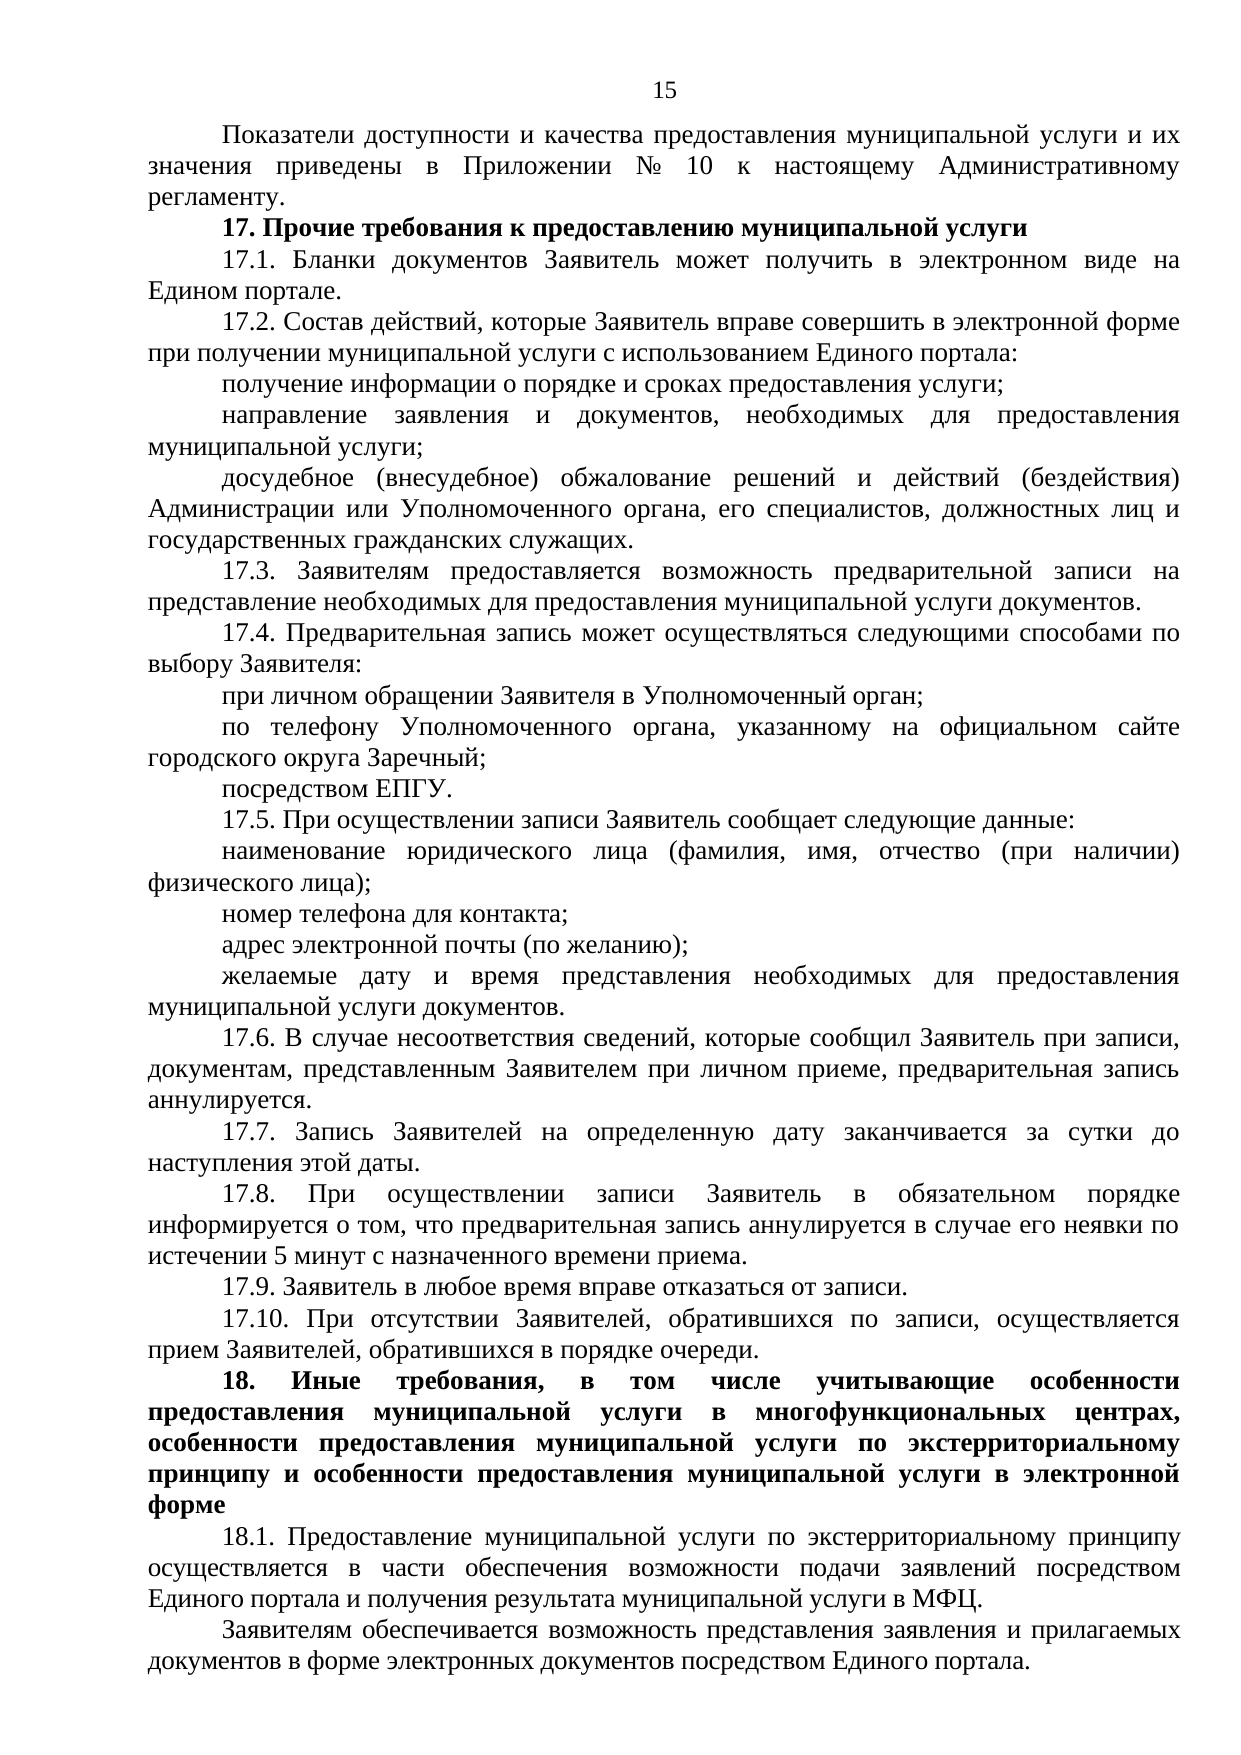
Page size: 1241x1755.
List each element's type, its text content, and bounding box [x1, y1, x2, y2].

text 17.8. При осуществлении записи Заявитель в обязательном порядке информируется о том, что предварительная запись аннулируется в случае его неявки по истечении 5 минут с назначенного времени приема. [148, 1177, 1181, 1271]
text посредством ЕПГУ. [148, 772, 1181, 803]
text 17.5. При осуществлении записи Заявитель сообщает следующие данные: [148, 803, 1181, 834]
text Показатели доступности и качества предоставления муниципальной услуги и их значения приведены в Приложении № 10 к настоящему Административному регламенту. [148, 118, 1181, 212]
text 17.10. При отсутствии Заявителей, обратившихся по записи, осуществляется прием Заявителей, обратившихся в порядке очереди. [148, 1302, 1181, 1364]
text наименование юридического лица (фамилия, имя, отчество (при наличии) физического лица); [148, 834, 1181, 897]
text 17. Прочие требования к предоставлению муниципальной услуги [148, 212, 1181, 243]
text 18.1. Предоставление муниципальной услуги по экстерриториальному принципу осуществляется в части обеспечения возможности подачи заявлений посредством Единого портала и получения результата муниципальной услуги в МФЦ. [148, 1520, 1181, 1613]
text 17.4. Предварительная запись может осуществляться следующими способами по выбору Заявителя: [148, 616, 1181, 679]
text получение информации о порядке и сроках предоставления услуги; [148, 367, 1181, 398]
text номер телефона для контакта; [148, 897, 1181, 928]
text 17.3. Заявителям предоставляется возможность предварительной записи на представление необходимых для предоставления муниципальной услуги документов. [148, 554, 1181, 616]
text направление заявления и документов, необходимых для предоставления муниципальной услуги; [148, 398, 1181, 461]
text Заявителям обеспечивается возможность представления заявления и прилагаемых документов в форме электронных документов посредством Единого портала. [148, 1613, 1181, 1675]
text 17.7. Запись Заявителей на определенную дату заканчивается за сутки до наступления этой даты. [148, 1115, 1181, 1177]
text досудебное (внесудебное) обжалование решений и действий (бездействия) Администрации или Уполномоченного органа, его специалистов, должностных лиц и государственных гражданских служащих. [148, 461, 1181, 554]
text 17.9. Заявитель в любое время вправе отказаться от записи. [148, 1271, 1181, 1302]
text адрес электронной почты (по желанию); [148, 928, 1181, 959]
text 18. Иные требования, в том числе учитывающие особенности предоставления муниципальной услуги в многофункциональных центрах, особенности предоставления муниципальной услуги по экстерриториальному принципу и особенности предоставления муниципальной услуги в электронной форме [148, 1364, 1181, 1520]
text по телефону Уполномоченного органа, указанному на официальном сайте городского округа Заречный; [148, 710, 1181, 772]
text 17.6. В случае несоответствия сведений, которые сообщил Заявитель при записи, документам, представленным Заявителем при личном приеме, предварительная запись аннулируется. [148, 1021, 1181, 1115]
text желаемые дату и время представления необходимых для предоставления муниципальной услуги документов. [148, 959, 1181, 1021]
text 17.2. Состав действий, которые Заявитель вправе совершить в электронной форме при получении муниципальной услуги с использованием Единого портала: [148, 305, 1181, 367]
text при личном обращении Заявителя в Уполномоченный орган; [148, 679, 1181, 710]
text 17.1. Бланки документов Заявитель может получить в электронном виде на Едином портале. [148, 243, 1181, 305]
